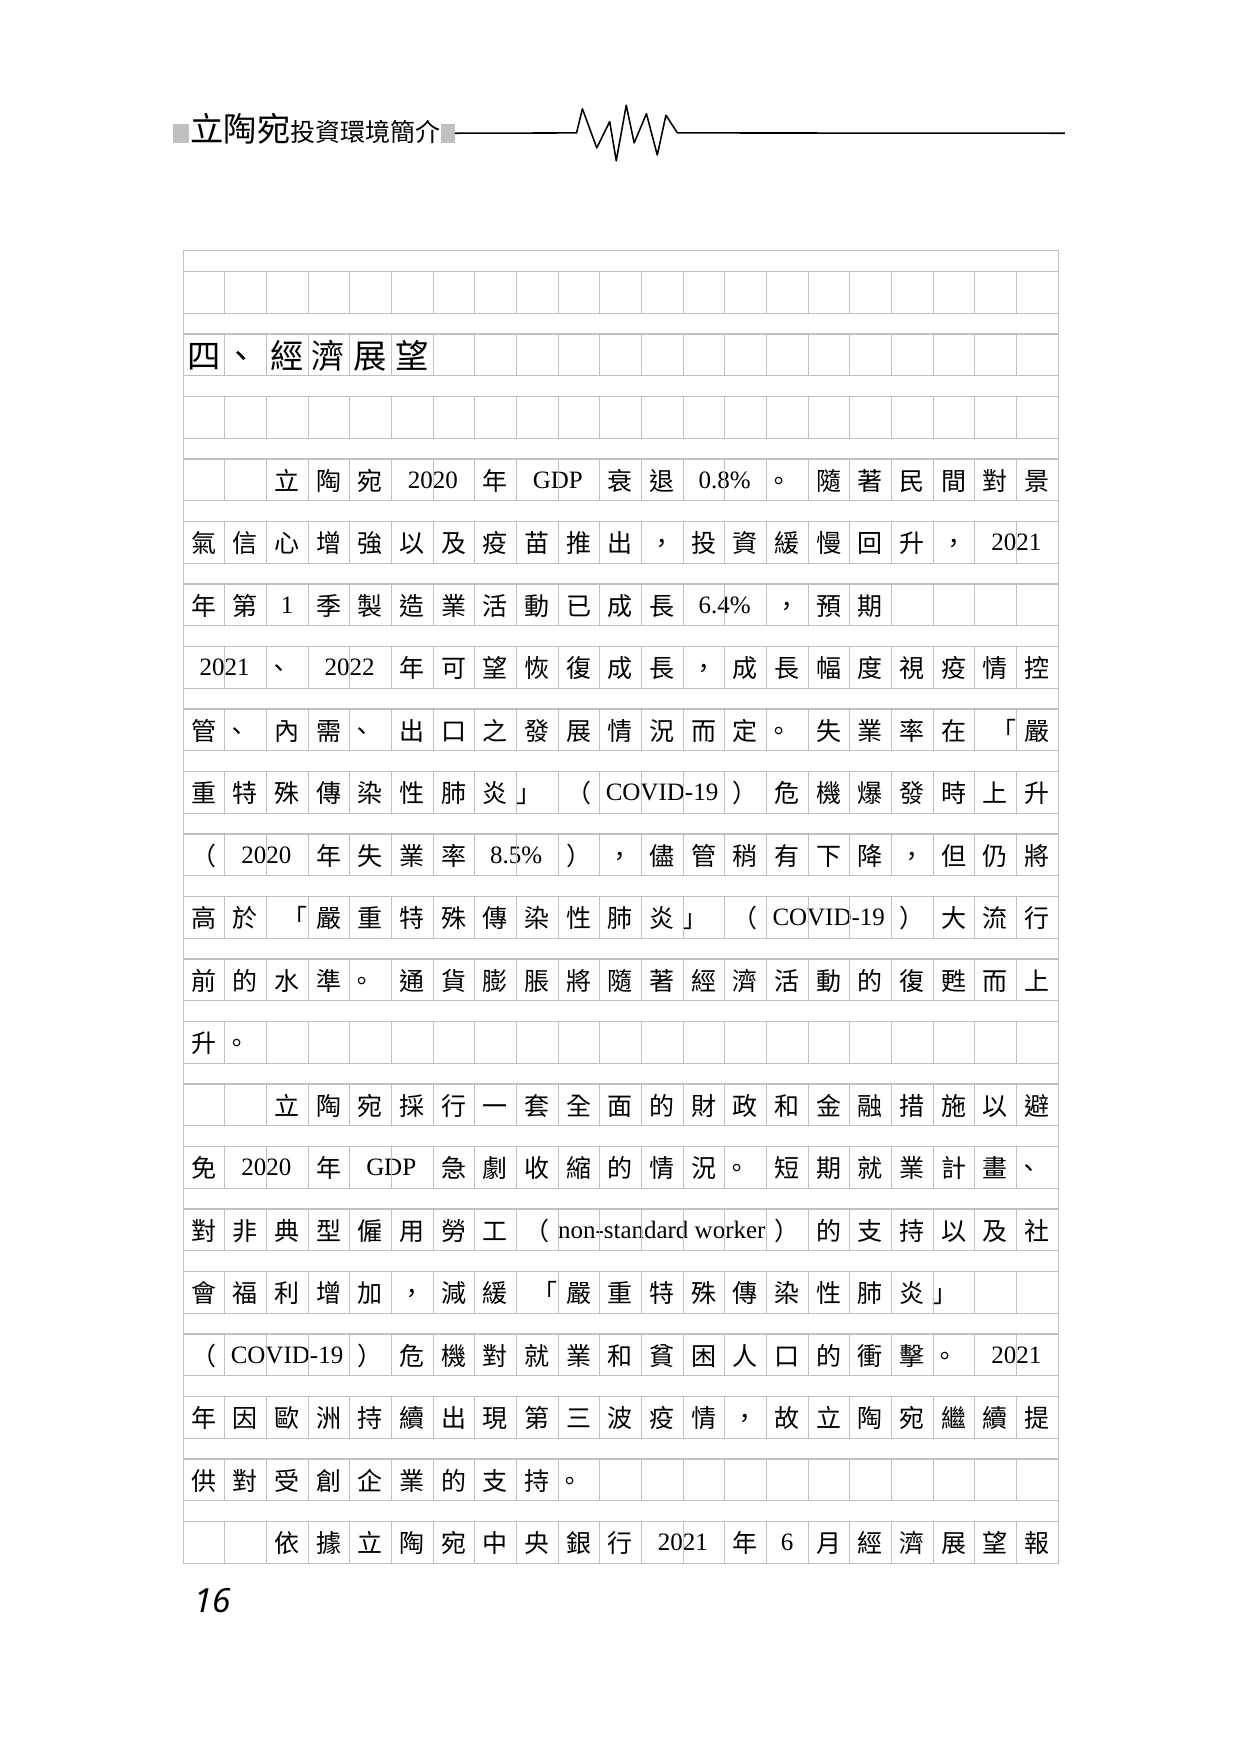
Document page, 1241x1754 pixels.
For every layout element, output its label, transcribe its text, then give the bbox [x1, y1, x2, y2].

text 立陶宛採行一套全面的財政和金融措施以避免2020年GDP急劇收縮的情況。短期就業計畫、對非典型僱用勞工（non-standard worker）的支持以及社會福利增加，減緩「嚴重特殊傳染性肺炎」（COVID-19）危機對就業和貧困人口的衝擊。2021年因歐洲持續出現第三波疫情，故立陶宛繼續提供對受創企業的支持。 [184, 1126, 1058, 1146]
text 依據立陶宛中央銀行2021年6月經濟展望報告公布之預測數據如下： [225, 1522, 266, 1563]
text 四、經濟展望 [475, 335, 516, 375]
text 立陶宛2020年GDP衰退0.8%。隨著民間對景氣信心增強以及疫苗推出，投資緩慢回升，2021年第1季製造業活動已成長6.4%，預期2021、2022年可望恢復成長，成長幅度視疫情控管、內需、出口之發展情況而定。失業率在「嚴重特殊傳染性肺炎」（COVID-19）危機爆發時上升（2020年失業率8.5%），儘管稍有下降，但仍將高於「嚴重特殊傳染性肺炎」（COVID-19）大流行前的水準。通貨膨脹將隨著經濟活動的復甦而上升。 [184, 939, 1058, 958]
text 四、經濟展望 [517, 335, 558, 375]
text 依據立陶宛中央銀行2021年6月經濟展望報告公布之預測數據如下： [642, 1522, 683, 1563]
text 依據立陶宛中央銀行2021年6月經濟展望報告公布之預測數據如下： [600, 1522, 641, 1563]
text 依據立陶宛中央銀行2021年6月經濟展望報告公布之預測數據如下： [392, 1522, 433, 1563]
text 四、經濟展望 [350, 335, 391, 375]
text 立陶宛採行一套全面的財政和金融措施以避免2020年GDP急劇收縮的情況。短期就業計畫、對非典型僱用勞工（non-standard worker）的支持以及社會福利增加，減緩「嚴重特殊傳染性肺炎」（COVID-19）危機對就業和貧困人口的衝擊。2021年因歐洲持續出現第三波疫情，故立陶宛繼續提供對受創企業的支持。 [184, 1064, 1058, 1083]
text 四、經濟展望 [809, 335, 849, 375]
text 四、經濟展望 [892, 335, 933, 375]
text 四、經濟展望 [1017, 335, 1058, 375]
text 四、經濟展望 [184, 314, 1058, 333]
text 四、經濟展望 [267, 335, 308, 375]
text 立陶宛採行一套全面的財政和金融措施以避免2020年GDP急劇收縮的情況。短期就業計畫、對非典型僱用勞工（non-standard worker）的支持以及社會福利增加，減緩「嚴重特殊傳染性肺炎」（COVID-19）危機對就業和貧困人口的衝擊。2021年因歐洲持續出現第三波疫情，故立陶宛繼續提供對受創企業的支持。 [184, 1439, 1058, 1458]
text 依據立陶宛中央銀行2021年6月經濟展望報告公布之預測數據如下： [517, 1522, 558, 1563]
text 立陶宛採行一套全面的財政和金融措施以避免2020年GDP急劇收縮的情況。短期就業計畫、對非典型僱用勞工（non-standard worker）的支持以及社會福利增加，減緩「嚴重特殊傳染性肺炎」（COVID-19）危機對就業和貧困人口的衝擊。2021年因歐洲持續出現第三波疫情，故立陶宛繼續提供對受創企業的支持。 [184, 1251, 1058, 1271]
text 四、經濟展望 [725, 335, 766, 375]
text 四、經濟展望 [767, 335, 808, 375]
text 四、經濟展望 [184, 335, 224, 375]
text 依據立陶宛中央銀行2021年6月經濟展望報告公布之預測數據如下： [1017, 1522, 1058, 1563]
text 立陶宛採行一套全面的財政和金融措施以避免2020年GDP急劇收縮的情況。短期就業計畫、對非典型僱用勞工（non-standard worker）的支持以及社會福利增加，減緩「嚴重特殊傳染性肺炎」（COVID-19）危機對就業和貧困人口的衝擊。2021年因歐洲持續出現第三波疫情，故立陶宛繼續提供對受創企業的支持。 [184, 1189, 1058, 1208]
text 四、經濟展望 [975, 335, 1016, 375]
text 立陶宛2020年GDP衰退0.8%。隨著民間對景氣信心增強以及疫苗推出，投資緩慢回升，2021年第1季製造業活動已成長6.4%，預期2021、2022年可望恢復成長，成長幅度視疫情控管、內需、出口之發展情況而定。失業率在「嚴重特殊傳染性肺炎」（COVID-19）危機爆發時上升（2020年失業率8.5%），儘管稍有下降，但仍將高於「嚴重特殊傳染性肺炎」（COVID-19）大流行前的水準。通貨膨脹將隨著經濟活動的復甦而上升。 [184, 751, 1058, 771]
text 依據立陶宛中央銀行2021年6月經濟展望報告公布之預測數據如下： [684, 1522, 724, 1563]
text 四、經濟展望 [392, 335, 433, 375]
text 依據立陶宛中央銀行2021年6月經濟展望報告公布之預測數據如下： [475, 1522, 516, 1563]
text 依據立陶宛中央銀行2021年6月經濟展望報告公布之預測數據如下： [892, 1522, 933, 1563]
text 依據立陶宛中央銀行2021年6月經濟展望報告公布之預測數據如下： [184, 1522, 224, 1563]
text 四、經濟展望 [559, 335, 599, 375]
text 四、經濟展望 [642, 335, 683, 375]
text 依據立陶宛中央銀行2021年6月經濟展望報告公布之預測數據如下： [350, 1522, 391, 1563]
text 四、經濟展望 [309, 335, 349, 375]
text 依據立陶宛中央銀行2021年6月經濟展望報告公布之預測數據如下： [809, 1522, 849, 1563]
text 立陶宛2020年GDP衰退0.8%。隨著民間對景氣信心增強以及疫苗推出，投資緩慢回升，2021年第1季製造業活動已成長6.4%，預期2021、2022年可望恢復成長，成長幅度視疫情控管、內需、出口之發展情況而定。失業率在「嚴重特殊傳染性肺炎」（COVID-19）危機爆發時上升（2020年失業率8.5%），儘管稍有下降，但仍將高於「嚴重特殊傳染性肺炎」（COVID-19）大流行前的水準。通貨膨脹將隨著經濟活動的復甦而上升。 [184, 1001, 1058, 1021]
text 四、經濟展望 [934, 335, 974, 375]
text 立陶宛2020年GDP衰退0.8%。隨著民間對景氣信心增強以及疫苗推出，投資緩慢回升，2021年第1季製造業活動已成長6.4%，預期2021、2022年可望恢復成長，成長幅度視疫情控管、內需、出口之發展情況而定。失業率在「嚴重特殊傳染性肺炎」（COVID-19）危機爆發時上升（2020年失業率8.5%），儘管稍有下降，但仍將高於「嚴重特殊傳染性肺炎」（COVID-19）大流行前的水準。通貨膨脹將隨著經濟活動的復甦而上升。 [184, 626, 1058, 646]
text 依據立陶宛中央銀行2021年6月經濟展望報告公布之預測數據如下： [975, 1522, 1016, 1563]
text 依據立陶宛中央銀行2021年6月經濟展望報告公布之預測數據如下： [267, 1522, 308, 1563]
text 四、經濟展望 [850, 335, 891, 375]
text 依據立陶宛中央銀行2021年6月經濟展望報告公布之預測數據如下： [434, 1522, 474, 1563]
text 立陶宛2020年GDP衰退0.8%。隨著民間對景氣信心增強以及疫苗推出，投資緩慢回升，2021年第1季製造業活動已成長6.4%，預期2021、2022年可望恢復成長，成長幅度視疫情控管、內需、出口之發展情況而定。失業率在「嚴重特殊傳染性肺炎」（COVID-19）危機爆發時上升（2020年失業率8.5%），儘管稍有下降，但仍將高於「嚴重特殊傳染性肺炎」（COVID-19）大流行前的水準。通貨膨脹將隨著經濟活動的復甦而上升。 [184, 439, 1058, 458]
text 立陶宛採行一套全面的財政和金融措施以避免2020年GDP急劇收縮的情況。短期就業計畫、對非典型僱用勞工（non-standard worker）的支持以及社會福利增加，減緩「嚴重特殊傳染性肺炎」（COVID-19）危機對就業和貧困人口的衝擊。2021年因歐洲持續出現第三波疫情，故立陶宛繼續提供對受創企業的支持。 [184, 1314, 1058, 1333]
text 四、經濟展望 [434, 335, 474, 375]
text 四、經濟展望 [684, 335, 724, 375]
text 立陶宛2020年GDP衰退0.8%。隨著民間對景氣信心增強以及疫苗推出，投資緩慢回升，2021年第1季製造業活動已成長6.4%，預期2021、2022年可望恢復成長，成長幅度視疫情控管、內需、出口之發展情況而定。失業率在「嚴重特殊傳染性肺炎」（COVID-19）危機爆發時上升（2020年失業率8.5%），儘管稍有下降，但仍將高於「嚴重特殊傳染性肺炎」（COVID-19）大流行前的水準。通貨膨脹將隨著經濟活動的復甦而上升。 [184, 501, 1058, 521]
text 立陶宛2020年GDP衰退0.8%。隨著民間對景氣信心增強以及疫苗推出，投資緩慢回升，2021年第1季製造業活動已成長6.4%，預期2021、2022年可望恢復成長，成長幅度視疫情控管、內需、出口之發展情況而定。失業率在「嚴重特殊傳染性肺炎」（COVID-19）危機爆發時上升（2020年失業率8.5%），儘管稍有下降，但仍將高於「嚴重特殊傳染性肺炎」（COVID-19）大流行前的水準。通貨膨脹將隨著經濟活動的復甦而上升。 [184, 564, 1058, 583]
text 立陶宛2020年GDP衰退0.8%。隨著民間對景氣信心增強以及疫苗推出，投資緩慢回升，2021年第1季製造業活動已成長6.4%，預期2021、2022年可望恢復成長，成長幅度視疫情控管、內需、出口之發展情況而定。失業率在「嚴重特殊傳染性肺炎」（COVID-19）危機爆發時上升（2020年失業率8.5%），儘管稍有下降，但仍將高於「嚴重特殊傳染性肺炎」（COVID-19）大流行前的水準。通貨膨脹將隨著經濟活動的復甦而上升。 [184, 689, 1058, 708]
text 依據立陶宛中央銀行2021年6月經濟展望報告公布之預測數據如下： [725, 1522, 766, 1563]
text 立陶宛採行一套全面的財政和金融措施以避免2020年GDP急劇收縮的情況。短期就業計畫、對非典型僱用勞工（non-standard worker）的支持以及社會福利增加，減緩「嚴重特殊傳染性肺炎」（COVID-19）危機對就業和貧困人口的衝擊。2021年因歐洲持續出現第三波疫情，故立陶宛繼續提供對受創企業的支持。 [184, 1376, 1058, 1396]
text 四、經濟展望 [225, 335, 266, 375]
text 依據立陶宛中央銀行2021年6月經濟展望報告公布之預測數據如下： [309, 1522, 349, 1563]
text 立陶宛2020年GDP衰退0.8%。隨著民間對景氣信心增強以及疫苗推出，投資緩慢回升，2021年第1季製造業活動已成長6.4%，預期2021、2022年可望恢復成長，成長幅度視疫情控管、內需、出口之發展情況而定。失業率在「嚴重特殊傳染性肺炎」（COVID-19）危機爆發時上升（2020年失業率8.5%），儘管稍有下降，但仍將高於「嚴重特殊傳染性肺炎」（COVID-19）大流行前的水準。通貨膨脹將隨著經濟活動的復甦而上升。 [184, 876, 1058, 896]
text 依據立陶宛中央銀行2021年6月經濟展望報告公布之預測數據如下： [934, 1522, 974, 1563]
text 依據立陶宛中央銀行2021年6月經濟展望報告公布之預測數據如下： [559, 1522, 599, 1563]
text 依據立陶宛中央銀行2021年6月經濟展望報告公布之預測數據如下： [850, 1522, 891, 1563]
text 依據立陶宛中央銀行2021年6月經濟展望報告公布之預測數據如下： [184, 1501, 1058, 1521]
text 四、經濟展望 [600, 335, 641, 375]
text 立陶宛2020年GDP衰退0.8%。隨著民間對景氣信心增強以及疫苗推出，投資緩慢回升，2021年第1季製造業活動已成長6.4%，預期2021、2022年可望恢復成長，成長幅度視疫情控管、內需、出口之發展情況而定。失業率在「嚴重特殊傳染性肺炎」（COVID-19）危機爆發時上升（2020年失業率8.5%），儘管稍有下降，但仍將高於「嚴重特殊傳染性肺炎」（COVID-19）大流行前的水準。通貨膨脹將隨著經濟活動的復甦而上升。 [184, 814, 1058, 833]
text 依據立陶宛中央銀行2021年6月經濟展望報告公布之預測數據如下： [767, 1522, 808, 1563]
